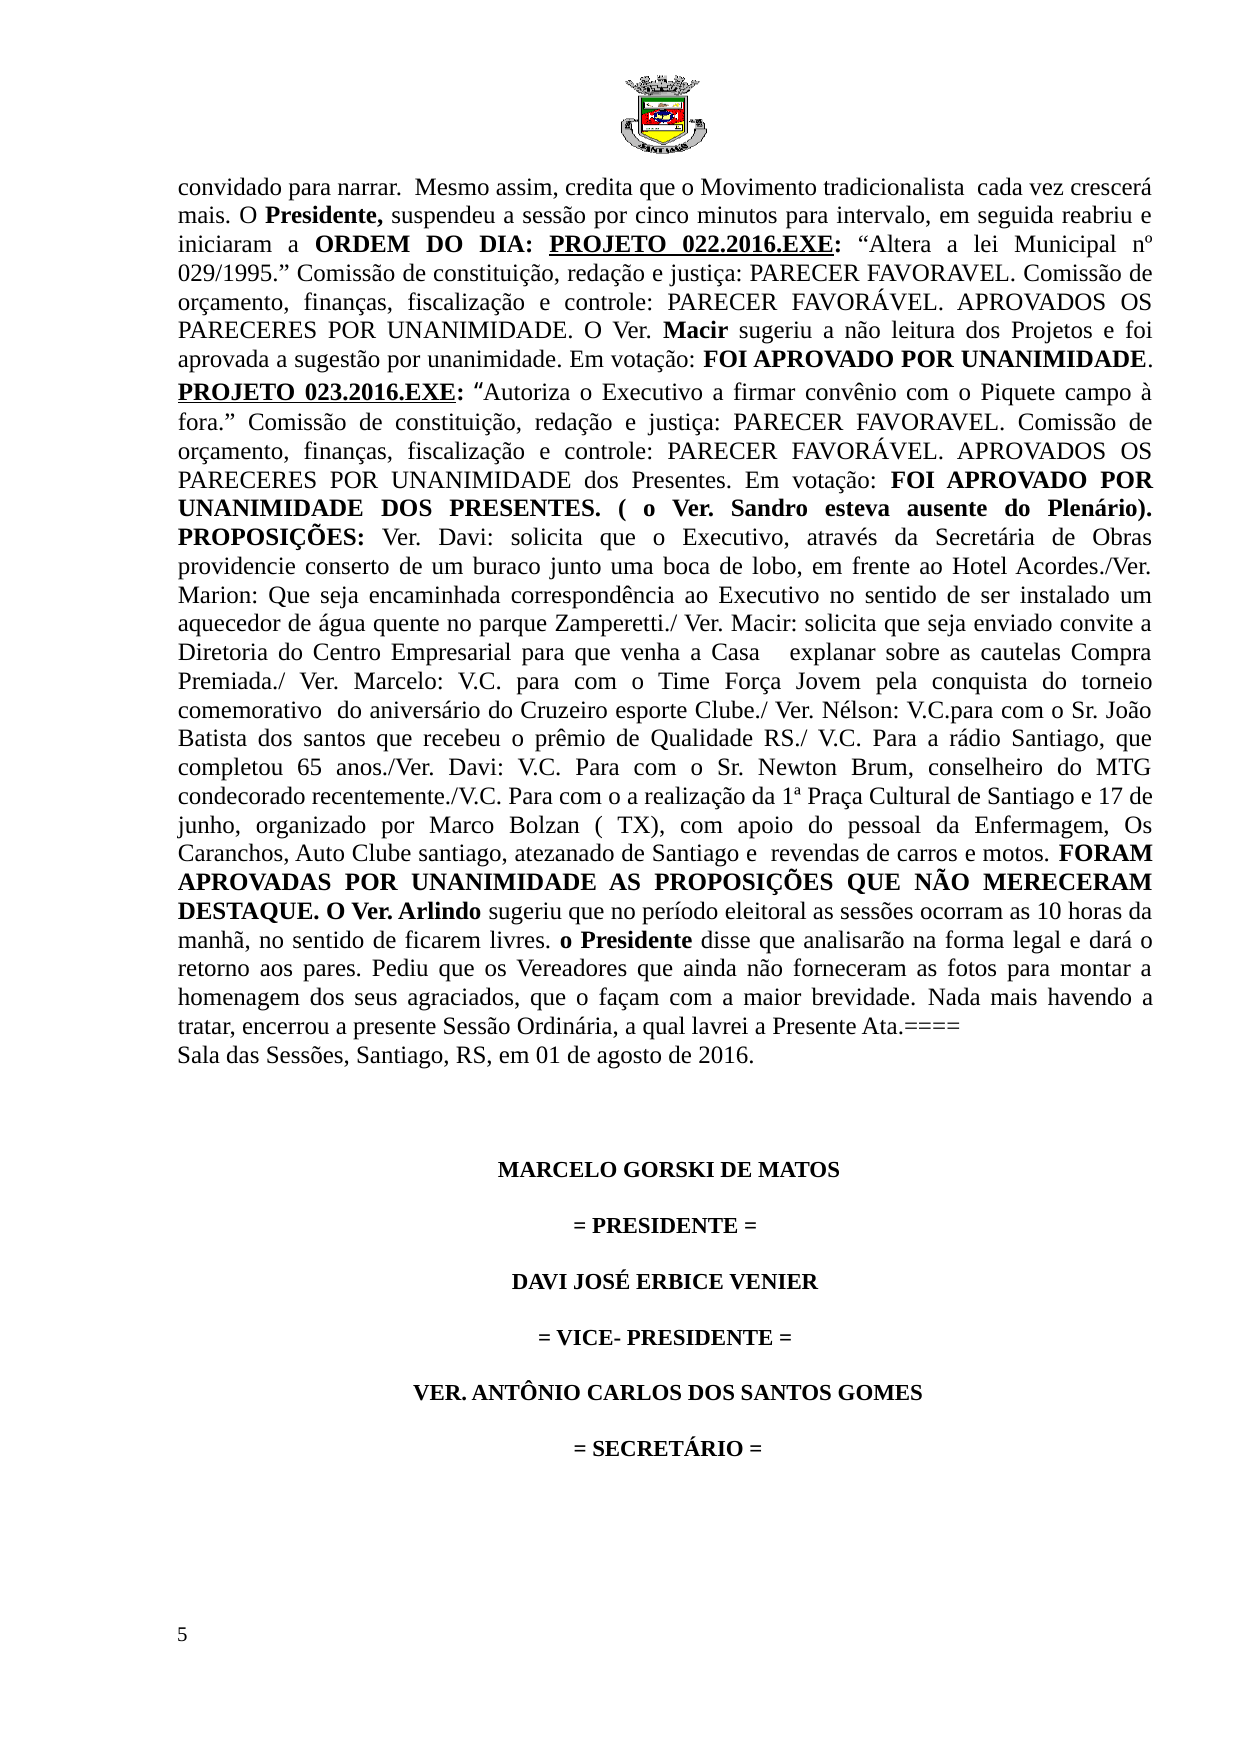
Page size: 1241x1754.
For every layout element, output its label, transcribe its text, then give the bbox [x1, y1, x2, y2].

text VER. ANTÔNIO CARLOS DOS SANTOS GOMES [177, 1379, 1153, 1406]
text MARCELO GORSKI DE MATOS [177, 1156, 1153, 1182]
text = SECRETÁRIO = [177, 1435, 1153, 1462]
text = PRESIDENTE = [177, 1212, 1153, 1238]
text DAVI JOSÉ ERBICE VENIER [177, 1268, 1153, 1294]
text Sala das Sessões, Santiago, RS, em 01 de agosto de 2016. [177, 1040, 1153, 1068]
text = VICE- PRESIDENTE = [177, 1324, 1153, 1350]
list convidado para narrar. Mesmo assim, credita que o Movimento tradicionalista cada vez crescerá mais. O Presidente, suspendeu a sessão por cinco minutos para intervalo, em seguida reabriu e iniciaram a ORDEM DO DIA: PROJETO 022.2016.EXE: “Altera a lei Municipal nº 029/1995.” Comissão de constituição, redação e justiça: PARECER FAVORAVEL. Comissão de orçamento, finanças, fiscalização e controle: PARECER FAVORÁVEL. APROVADOS OS PARECERES POR UNANIMIDADE. O Ver. Macir sugeriu a não leitura dos Projetos e foi aprovada a sugestão por unanimidade. Em votação: FOI APROVADO POR UNANIMIDADE. PROJETO 023.2016.EXE: “Autoriza o Executivo a firmar convênio com o Piquete campo à fora.” Comissão de constituição, redação e justiça: PARECER FAVORAVEL. Comissão de orçamento, finanças, fiscalização e controle: PARECER FAVORÁVEL. APROVADOS OS PARECERES POR UNANIMIDADE dos Presentes. Em votação: FOI APROVADO POR UNANIMIDADE DOS PRESENTES. ( o Ver. Sandro esteva ausente do Plenário). PROPOSIÇÕES: Ver. Davi: solicita que o Executivo, através da Secretária de Obras providencie conserto de um buraco junto uma boca de lobo, em frente ao Hotel Acordes./Ver. Marion: Que seja encaminhada correspondência ao Executivo no sentido de ser instalado um aquecedor de água quente no parque Zamperetti./ Ver. Macir: solicita que seja enviado convite a Diretoria do Centro Empresarial para que venha a Casa explanar sobre as cautelas Compra Premiada./ Ver. Marcelo: V.C. para com o Time Força Jovem pela conquista do torneio comemorativo do aniversário do Cruzeiro esporte Clube./ Ver. Nélson: V.C.para com o Sr. João Batista dos santos que recebeu o prêmio de Qualidade RS./ V.C. Para a rádio Santiago, que completou 65 anos./Ver. Davi: V.C. Para com o Sr. Newton Brum, conselheiro do MTG condecorado recentemente./V.C. Para com o a realização da 1ª Praça Cultural de Santiago e 17 de junho, organizado por Marco Bolzan ( TX), com apoio do pessoal da Enfermagem, Os Caranchos, Auto Clube santiago, atezanado de Santiago e revendas de carros e motos. FORAM APROVADAS POR UNANIMIDADE AS PROPOSIÇÕES QUE NÃO MERECERAM DESTAQUE. O Ver. Arlindo sugeriu que no período eleitoral as sessões ocorram as 10 horas da manhã, no sentido de ficarem livres. o Presidente disse que analisarão na forma legal e dará o retorno aos pares. Pediu que os Vereadores que ainda não forneceram as fotos para montar a homenagem dos seus agraciados, que o façam com a maior brevidade. Nada mais havendo a tratar, encerrou a presente Sessão Ordinária, a qual lavrei a Presente Ata.==== [178, 172, 1153, 1040]
